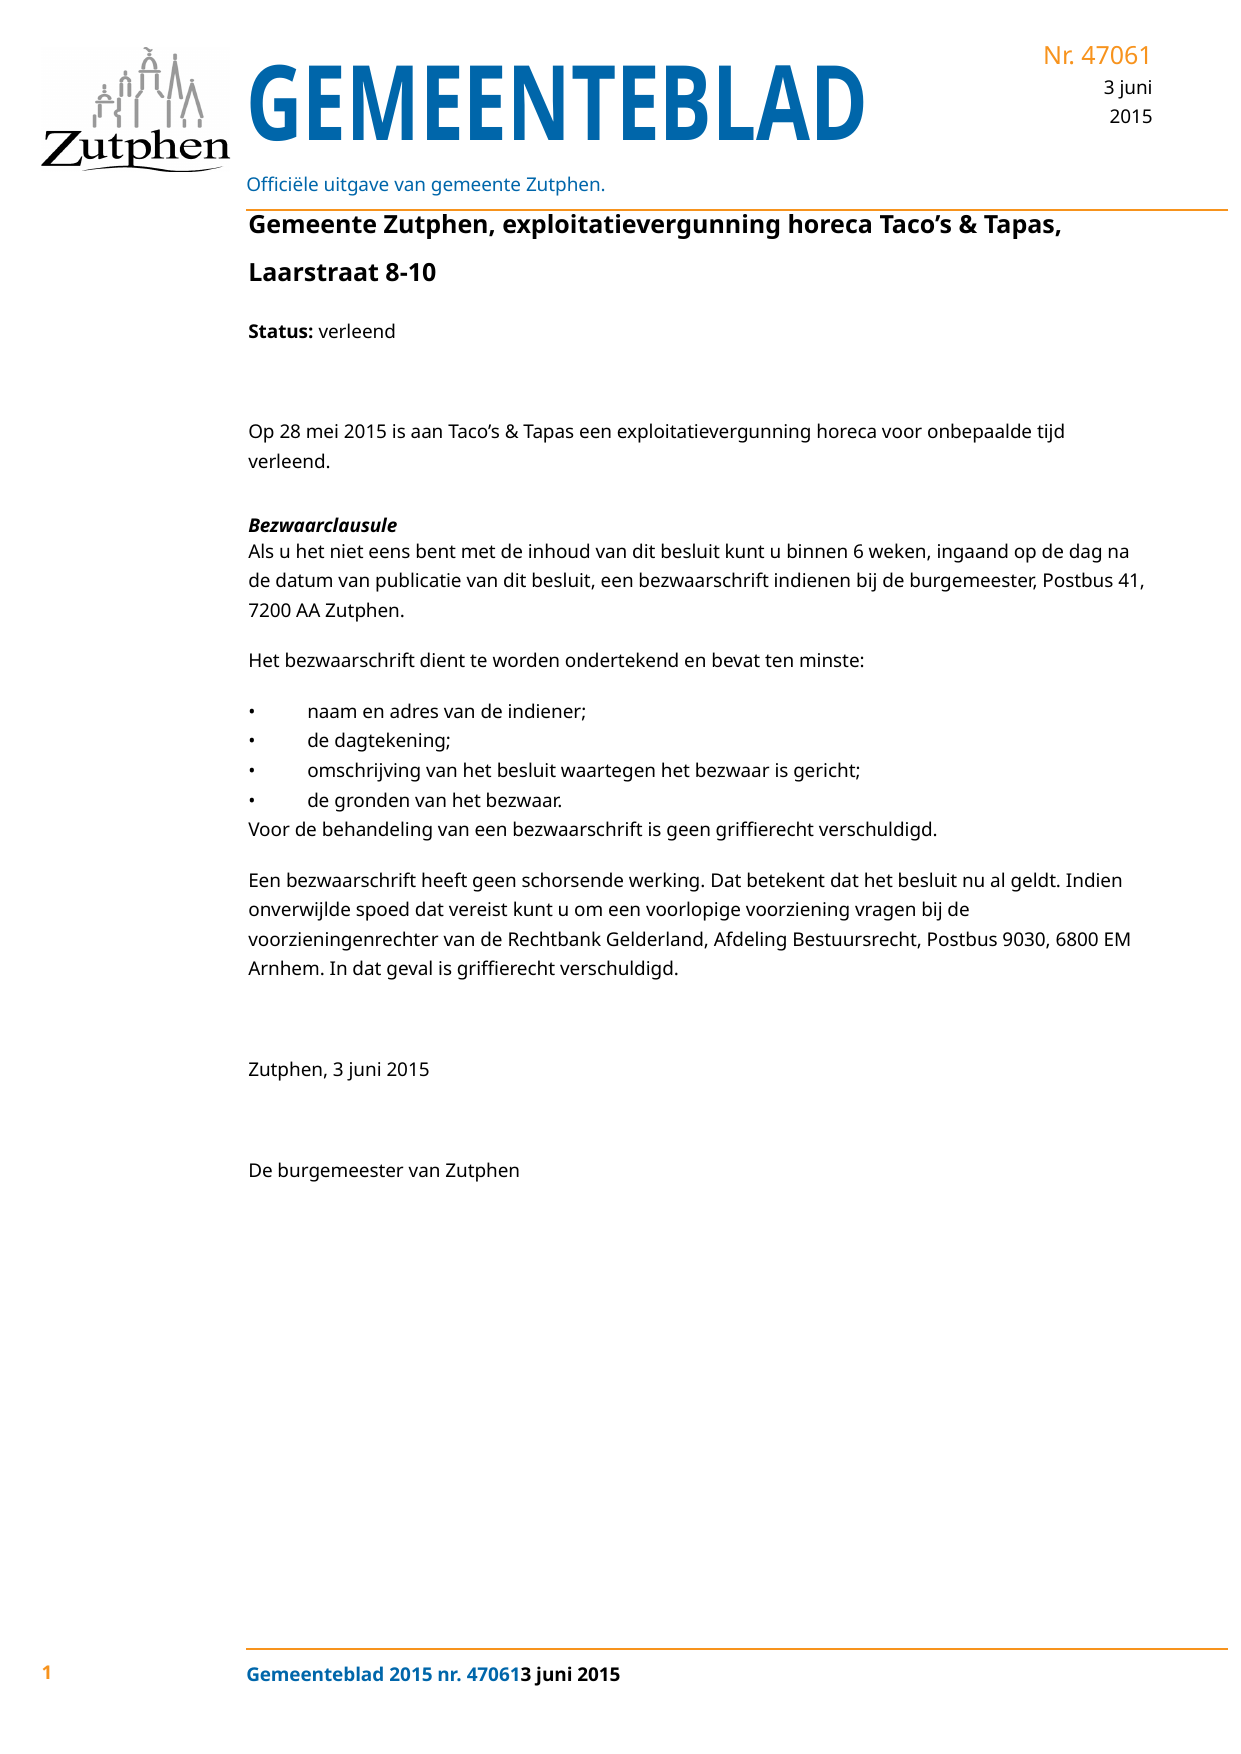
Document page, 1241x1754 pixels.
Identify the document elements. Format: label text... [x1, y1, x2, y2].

text Als u het niet eens bent met de inhoud van dit besluit kunt u binnen 6 weken, ingaand op de dag na de datum van publicatie van dit besluit, een bezwaarschrift indienen bij de burgemeester, Postbus 41, 7200 AA Zutphen. [248, 538, 1152, 623]
picture [41, 47, 231, 172]
text Status: verleend [248, 318, 1152, 344]
text De burgemeester van Zutphen [248, 1157, 1152, 1183]
list naam en adres van de indiener; [248, 698, 1152, 724]
list de dagtekening; [248, 728, 1152, 753]
list omschrijving van het besluit waartegen het bezwaar is gericht; [248, 757, 1152, 783]
text Zutphen, 3 juni 2015 [248, 1056, 1152, 1082]
text Bezwaarclausule [248, 512, 1152, 538]
text Op 28 mei 2015 is aan Taco’s & Tapas een exploitatievergunning horeca voor onbepaalde tijd verleend. [248, 419, 1152, 474]
text Voor de behandeling van een bezwaarschrift is geen griffierecht verschuldigd. [248, 816, 1152, 842]
text Een bezwaarschrift heeft geen schorsende werking. Dat betekent dat het besluit nu al geldt. Indien onverwijlde spoed dat vereist kunt u om een voorlopige voorziening vragen bij de voorzieningenrechter van de Rechtbank Gelderland, Afdeling Bestuursrecht, Postbus 9030, 6800 EM Arnhem. In dat geval is griffierecht verschuldigd. [248, 867, 1152, 981]
list de gronden van het bezwaar. [248, 787, 1152, 812]
text Het bezwaarschrift dient te worden ondertekend en bevat ten minste: [248, 648, 1152, 673]
text Gemeente Zutphen, exploitatievergunning horeca Taco’s & Tapas, Laarstraat 8-10 [248, 211, 1152, 288]
